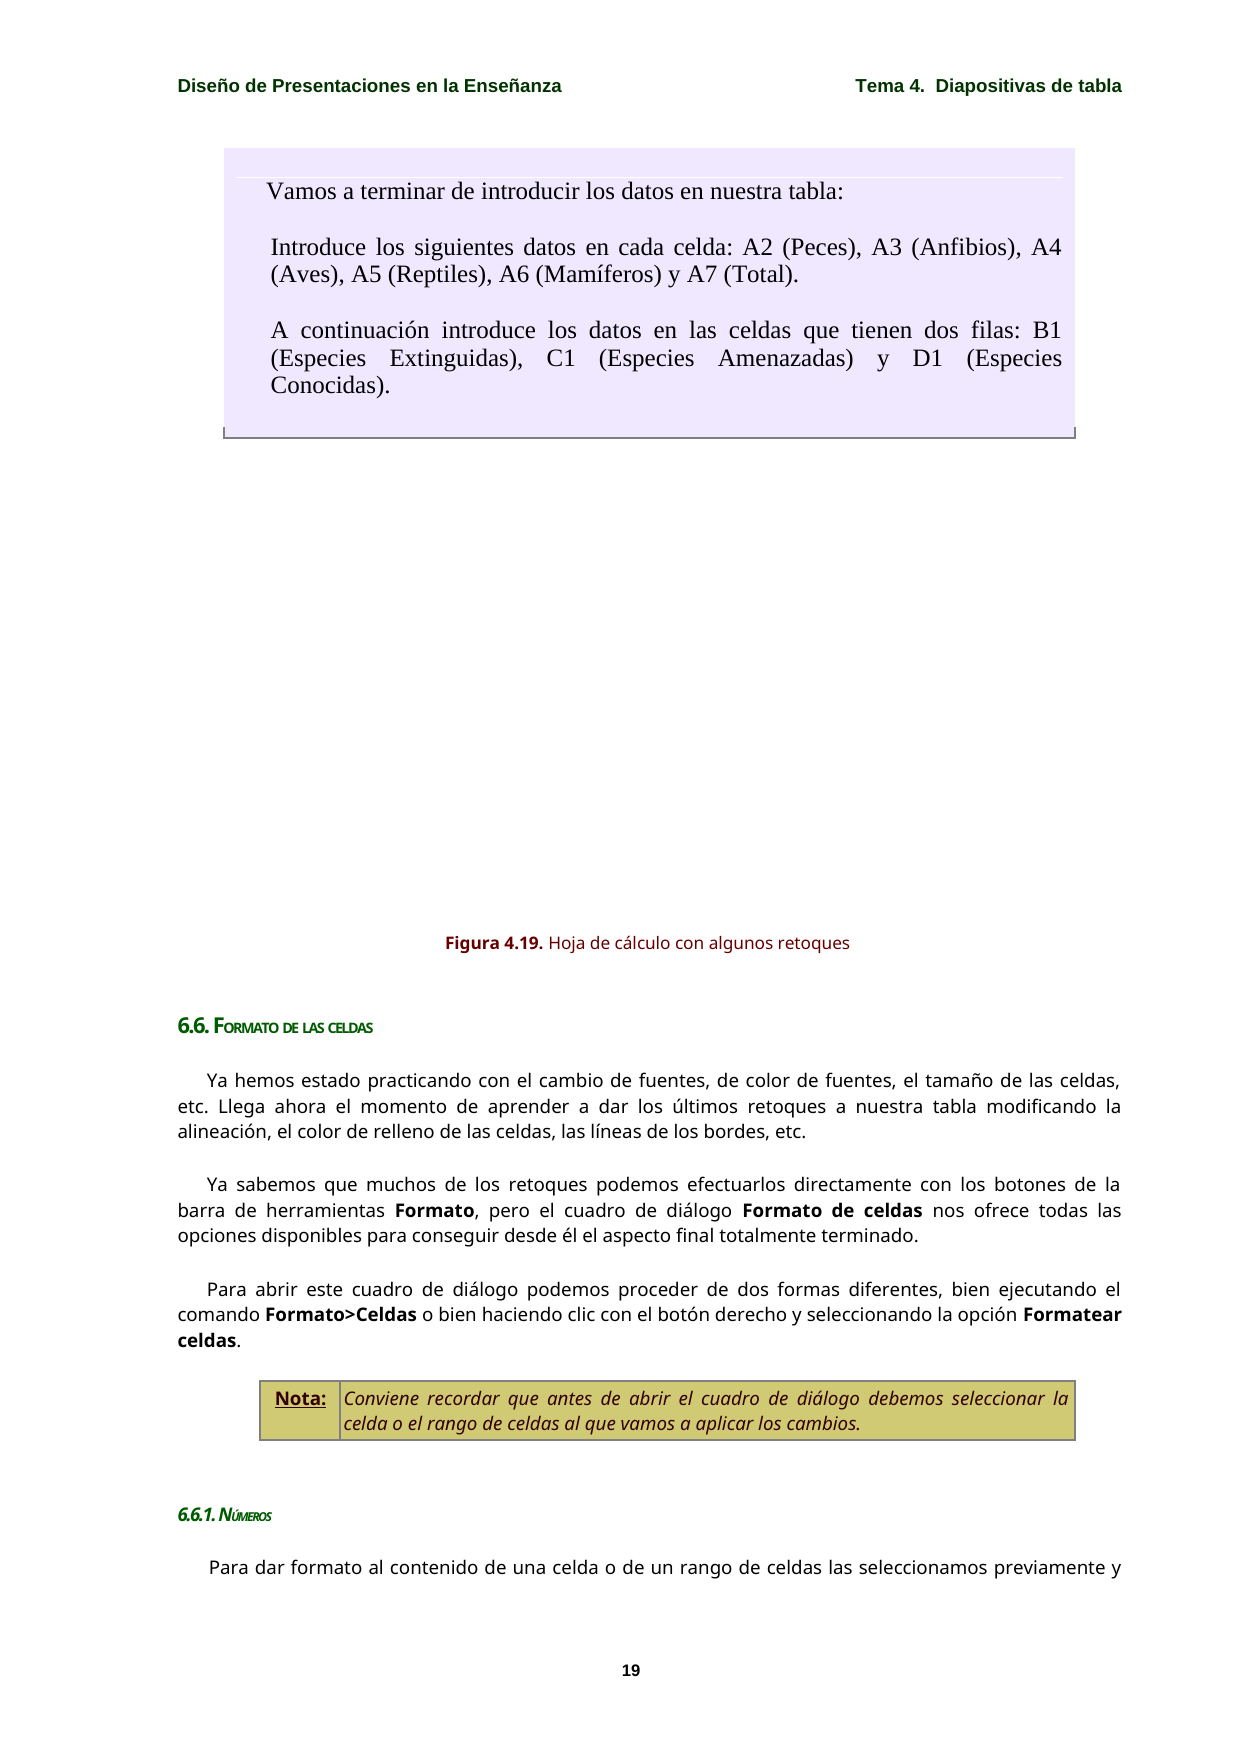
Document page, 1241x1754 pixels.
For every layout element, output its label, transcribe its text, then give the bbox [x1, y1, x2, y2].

table_header [177, 148, 224, 437]
table_cell [177, 1248, 1122, 1276]
table_cell [270, 288, 1063, 316]
table_cell [1075, 1380, 1122, 1446]
table_header [177, 467, 1122, 931]
table_header 6.6. Formato de las celdas [177, 1010, 1122, 1040]
table_cell [177, 1040, 1122, 1067]
table_cell [236, 316, 270, 399]
table_cell Ya hemos estado practicando con el cambio de fuentes, de color de fuentes, el tamaño de las celdas, etc. Llega ahora el momento de aprender a dar los últimos retoques a nuestra tabla modificando la alineación, el color de relleno de las celdas, las líneas de los bordes, etc. [177, 1068, 1122, 1144]
table_cell [236, 205, 1063, 233]
table_header [236, 148, 1063, 177]
table_header Conviene recordar que antes de abrir el cuadro de diálogo debemos seleccionar la celda o el rango de celdas al que vamos a aplicar los cambios. [341, 1382, 1074, 1439]
table_cell [1063, 148, 1075, 427]
table_cell [177, 1527, 1122, 1554]
table_cell [236, 233, 270, 288]
table_cell [224, 148, 236, 427]
table_cell [260, 1441, 1075, 1446]
table_cell [224, 1380, 260, 1446]
table_cell Vamos a terminar de introducir los datos en nuestra tabla: [236, 178, 1063, 205]
table_cell [225, 427, 1074, 437]
table_header Nota: [261, 1382, 339, 1439]
table_cell [177, 1353, 1122, 1380]
table_cell [236, 399, 1063, 427]
table_cell [177, 1144, 1122, 1172]
table_cell [177, 1380, 224, 1446]
table_cell Para abrir este cuadro de diálogo podemos proceder de dos formas diferentes, bien ejecutando el comando Formato>Celdas o bien haciendo clic con el botón derecho y seleccionando la opción Formatear celdas. [177, 1276, 1122, 1352]
table_header [1075, 148, 1122, 437]
table_cell A continuación introduce los datos en las celdas que tienen dos filas: B1 (Especies Extinguidas), C1 (Especies Amenazadas) y D1 (Especies Conocidas). [270, 316, 1063, 399]
table_cell Introduce los siguientes datos en cada celda: A2 (Peces), A3 (Anfibios), A4 (Aves), A5 (Reptiles), A6 (Mamíferos) y A7 (Total). [270, 233, 1063, 288]
table_cell Ya sabemos que muchos de los retoques podemos efectuarlos directamente con los botones de la barra de herramientas Formato, pero el cuadro de diálogo Formato de celdas nos ofrece todas las opciones disponibles para conseguir desde él el aspecto final totalmente terminado. [177, 1172, 1122, 1248]
table_cell Para dar formato al contenido de una celda o de un rango de celdas las seleccionamos previamente y [177, 1555, 1122, 1580]
table_cell [236, 288, 270, 316]
table_header 6.6.1. Números [177, 1501, 1122, 1527]
table_cell Figura 4.19. Hoja de cálculo con algunos retoques [177, 931, 1122, 954]
